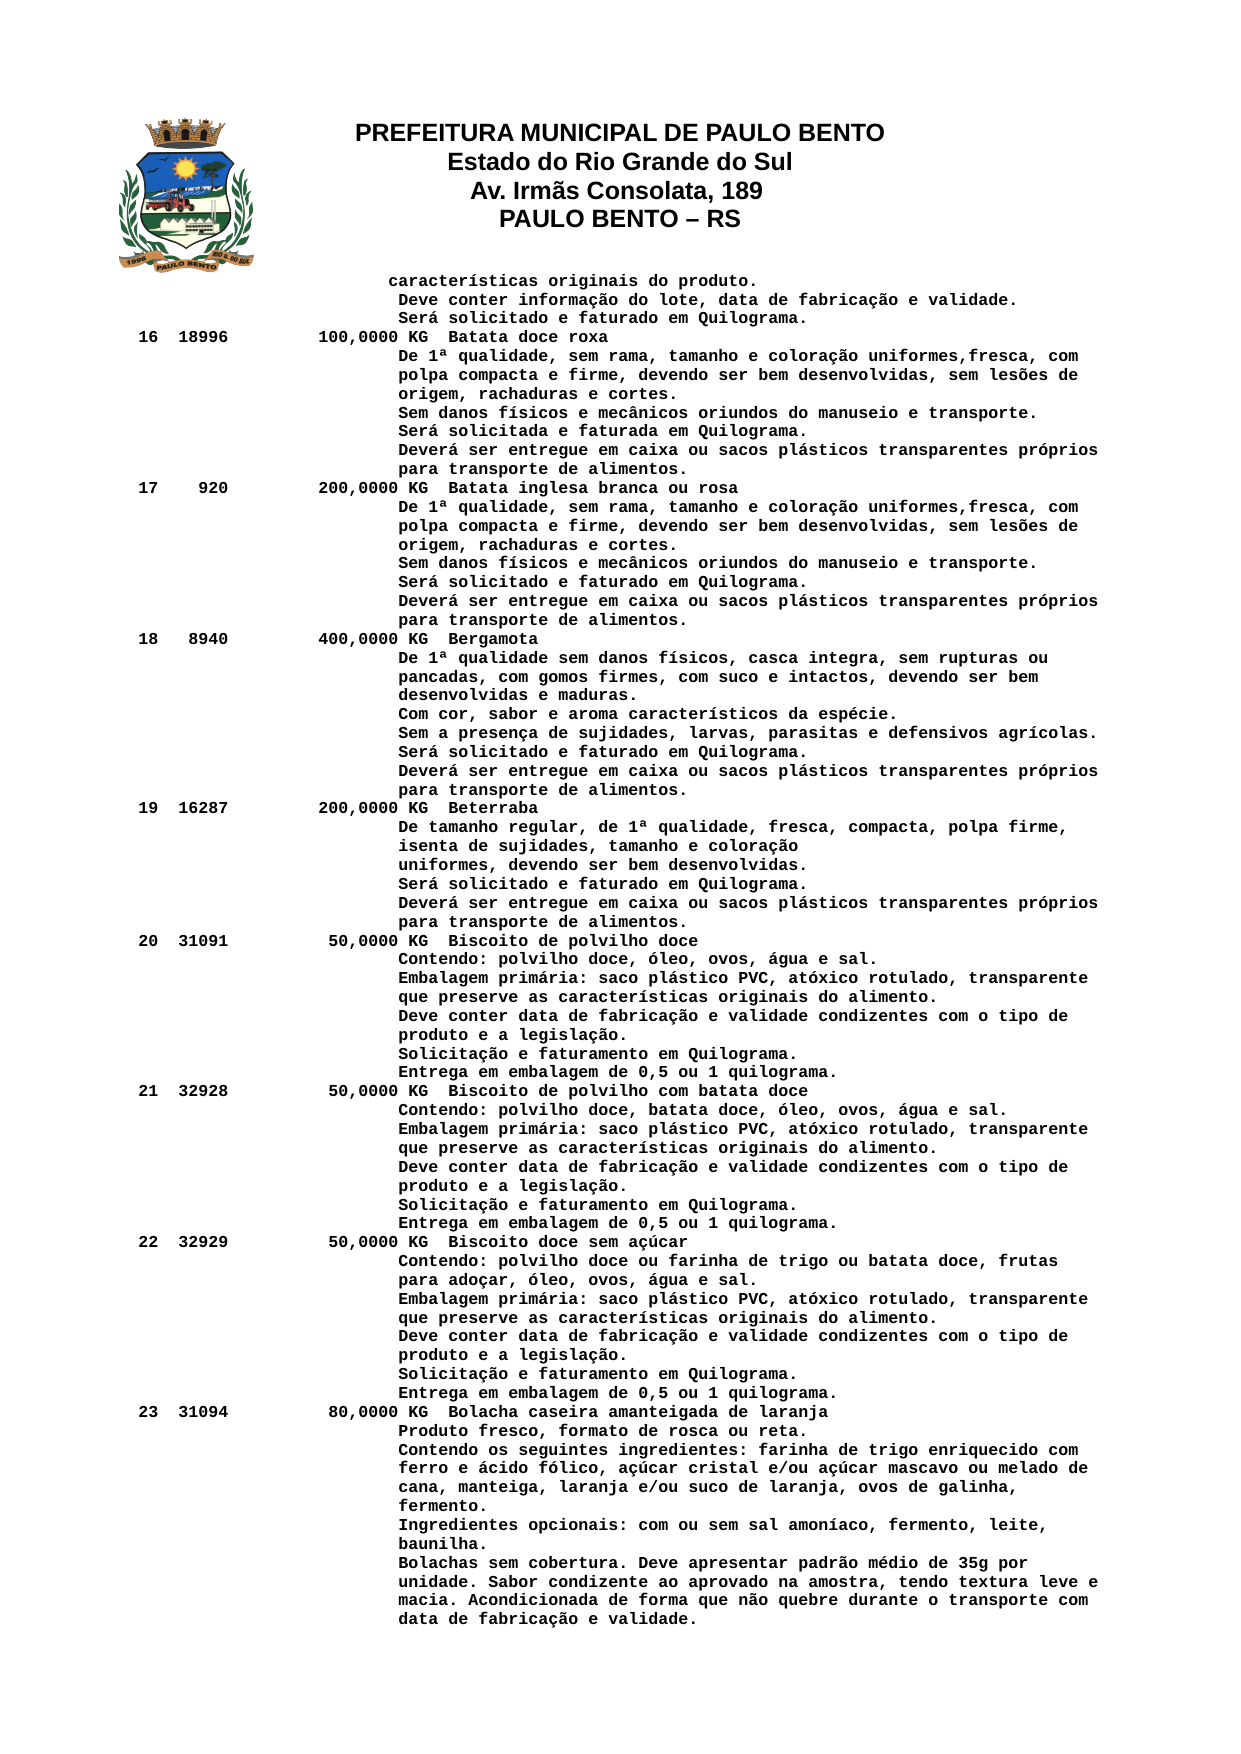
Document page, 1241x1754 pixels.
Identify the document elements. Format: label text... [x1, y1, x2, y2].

text características originais do produto. Deve conter informação do lote, data de fabricação e validade. Será solicitado e faturado em Quilograma. 16 18996 100,0000 KG Batata doce roxa De 1ª qualidade, sem rama, tamanho e coloração uniformes,fresca, com polpa compacta e firme, devendo ser bem desenvolvidas, sem lesões de origem, rachaduras e cortes. Sem danos físicos e mecânicos oriundos do manuseio e transporte. Será solicitada e faturada em Quilograma. Deverá ser entregue em caixa ou sacos plásticos transparentes próprios para transporte de alimentos. 17 920 200,0000 KG Batata inglesa branca ou rosa De 1ª qualidade, sem rama, tamanho e coloração uniformes,fresca, com polpa compacta e firme, devendo ser bem desenvolvidas, sem lesões de origem, rachaduras e cortes. Sem danos físicos e mecânicos oriundos do manuseio e transporte. Será solicitado e faturado em Quilograma. Deverá ser entregue em caixa ou sacos plásticos transparentes próprios para transporte de alimentos. 18 8940 400,0000 KG Bergamota De 1ª qualidade sem danos físicos, casca integra, sem rupturas ou pancadas, com gomos firmes, com suco e intactos, devendo ser bem desenvolvidas e maduras. Com cor, sabor e aroma característicos da espécie. Sem a presença de sujidades, larvas, parasitas e defensivos agrícolas. Será solicitado e faturado em Quilograma. Deverá ser entregue em caixa ou sacos plásticos transparentes próprios para transporte de alimentos. 19 16287 200,0000 KG Beterraba De tamanho regular, de 1ª qualidade, fresca, compacta, polpa firme, isenta de sujidades, tamanho e coloração uniformes, devendo ser bem desenvolvidas. Será solicitado e faturado em Quilograma. Deverá ser entregue em caixa ou sacos plásticos transparentes próprios para transporte de alimentos. 20 31091 50,0000 KG Biscoito de polvilho doce Contendo: polvilho doce, óleo, ovos, água e sal. Embalagem primária: saco plástico PVC, atóxico rotulado, transparente que preserve as características originais do alimento. Deve conter data de fabricação e validade condizentes com o tipo de produto e a legislação. Solicitação e faturamento em Quilograma. Entrega em embalagem de 0,5 ou 1 quilograma. 21 32928 50,0000 KG Biscoito de polvilho com batata doce Contendo: polvilho doce, batata doce, óleo, ovos, água e sal. Embalagem primária: saco plástico PVC, atóxico rotulado, transparente que preserve as características originais do alimento. Deve conter data de fabricação e validade condizentes com o tipo de produto e a legislação. Solicitação e faturamento em Quilograma. Entrega em embalagem de 0,5 ou 1 quilograma. 22 32929 50,0000 KG Biscoito doce sem açúcar Contendo: polvilho doce ou farinha de trigo ou batata doce, frutas para adoçar, óleo, ovos, água e sal. Embalagem primária: saco plástico PVC, atóxico rotulado, transparente que preserve as características originais do alimento. Deve conter data de fabricação e validade condizentes com o tipo de produto e a legislação. Solicitação e faturamento em Quilograma. Entrega em embalagem de 0,5 ou 1 quilograma. 23 31094 80,0000 KG Bolacha caseira amanteigada de laranja Produto fresco, formato de rosca ou reta. Contendo os seguintes ingredientes: farinha de trigo enriquecido com ferro e ácido fólico, açúcar cristal e/ou açúcar mascavo ou melado de cana, manteiga, laranja e/ou suco de laranja, ovos de galinha, fermento. Ingredientes opcionais: com ou sem sal amoníaco, fermento, leite, baunilha. Bolachas sem cobertura. Deve apresentar padrão médio de 35g por unidade. Sabor condizente ao aprovado na amostra, tendo textura leve e macia. Acondicionada de forma que não quebre durante o transporte com data de fabricação e validade. [118, 263, 1122, 1630]
picture [118, 117, 254, 273]
